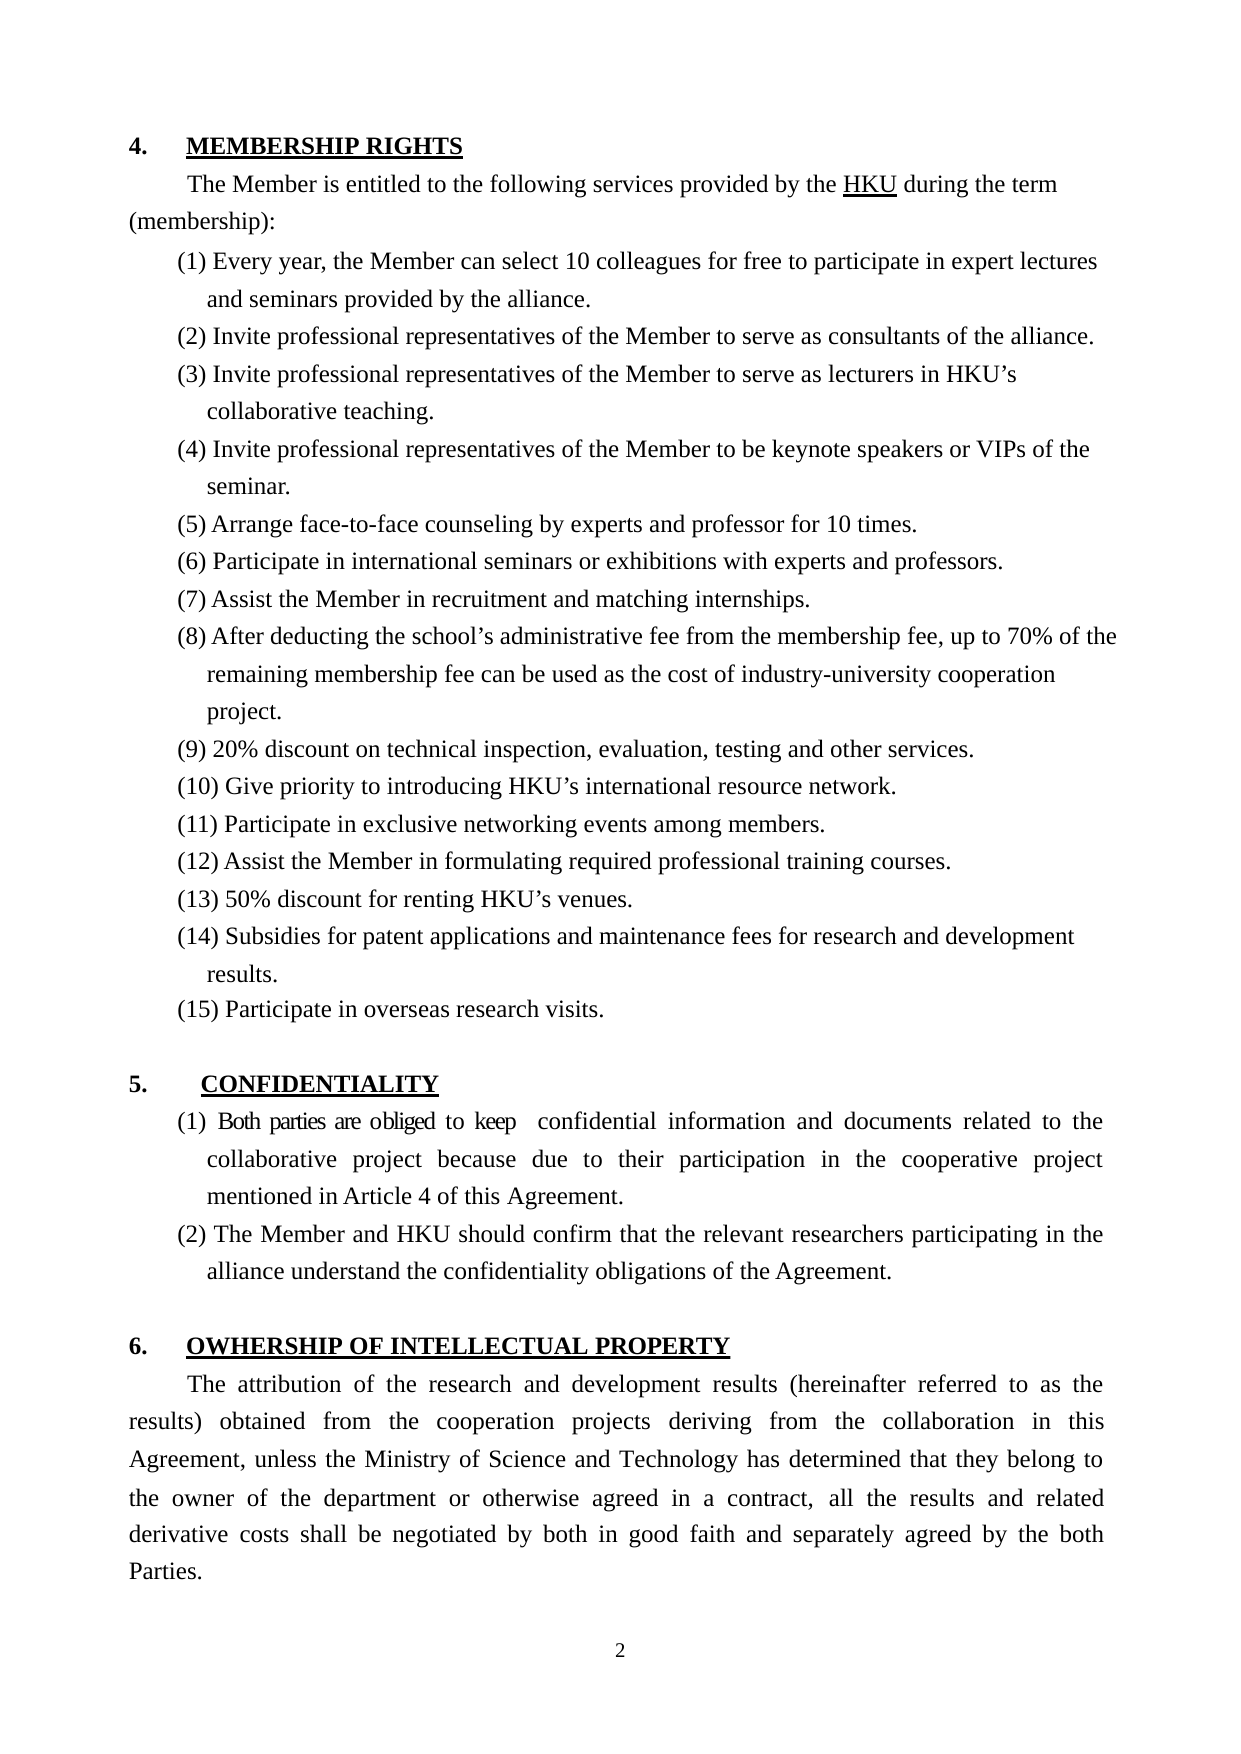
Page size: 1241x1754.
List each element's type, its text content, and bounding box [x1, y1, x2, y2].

list (1) Both parties are obliged to keep confidential information and documents related to the collaborative project because due to their participation in the cooperative project mentioned in Article 4 of this Agreement. [177, 1102, 1104, 1214]
text The Member is entitled to the following services provided by the HKU during the term (membership): [128, 164, 1104, 239]
list (1) Every year, the Member can select 10 colleagues for free to participate in expert lectures and seminars provided by the alliance. [177, 239, 1122, 314]
list (6) Participate in international seminars or exhibitions with experts and professors. [177, 539, 1122, 577]
list (2) The Member and HKU should confirm that the relevant researchers participating in the alliance understand the confidentiality obligations of the Agreement. [177, 1214, 1104, 1289]
list (14) Subsidies for patent applications and maintenance fees for research and development results. [177, 914, 1122, 989]
list (3) Invite professional representatives of the Member to serve as lecturers in HKU’s collaborative teaching. [177, 352, 1122, 427]
list (10) Give priority to introducing HKU’s international resource network. [177, 764, 1122, 802]
list (4) Invite professional representatives of the Member to be keynote speakers or VIPs of the seminar. [177, 427, 1122, 502]
list (13) 50% discount for renting HKU’s venues. [177, 877, 1122, 914]
list (2) Invite professional representatives of the Member to serve as consultants of the alliance. [177, 314, 1122, 352]
list (11) Participate in exclusive networking events among members. [177, 802, 1122, 839]
list (12) Assist the Member in formulating required professional training courses. [177, 839, 1122, 877]
list (5) Arrange face-to-face counseling by experts and professor for 10 times. [177, 502, 1122, 539]
list (8) After deducting the school’s administrative fee from the membership fee, up to 70% of the remaining membership fee can be used as the cost of industry-university cooperation project. [177, 614, 1122, 727]
subtitle MEMBERSHIP RIGHTS [128, 127, 1122, 164]
text The attribution of the research and development results (hereinafter referred to as the results) obtained from the cooperation projects deriving from the collaboration in this Agreement, unless the Ministry of Science and Technology has determined that they belong to the owner of the department or otherwise agreed in a contract, all the results and related derivative costs shall be negotiated by both in good faith and separately agreed by the both Parties. [128, 1364, 1105, 1589]
list (7) Assist the Member in recruitment and matching internships. [177, 577, 1122, 614]
subtitle OWHERSHIP OF INTELLECTUAL PROPERTY [128, 1327, 1122, 1364]
text (15) Participate in overseas research visits. [177, 989, 1122, 1027]
subtitle CONFIDENTIALITY [128, 1064, 1122, 1102]
list (9) 20% discount on technical inspection, evaluation, testing and other services. [177, 727, 1122, 764]
